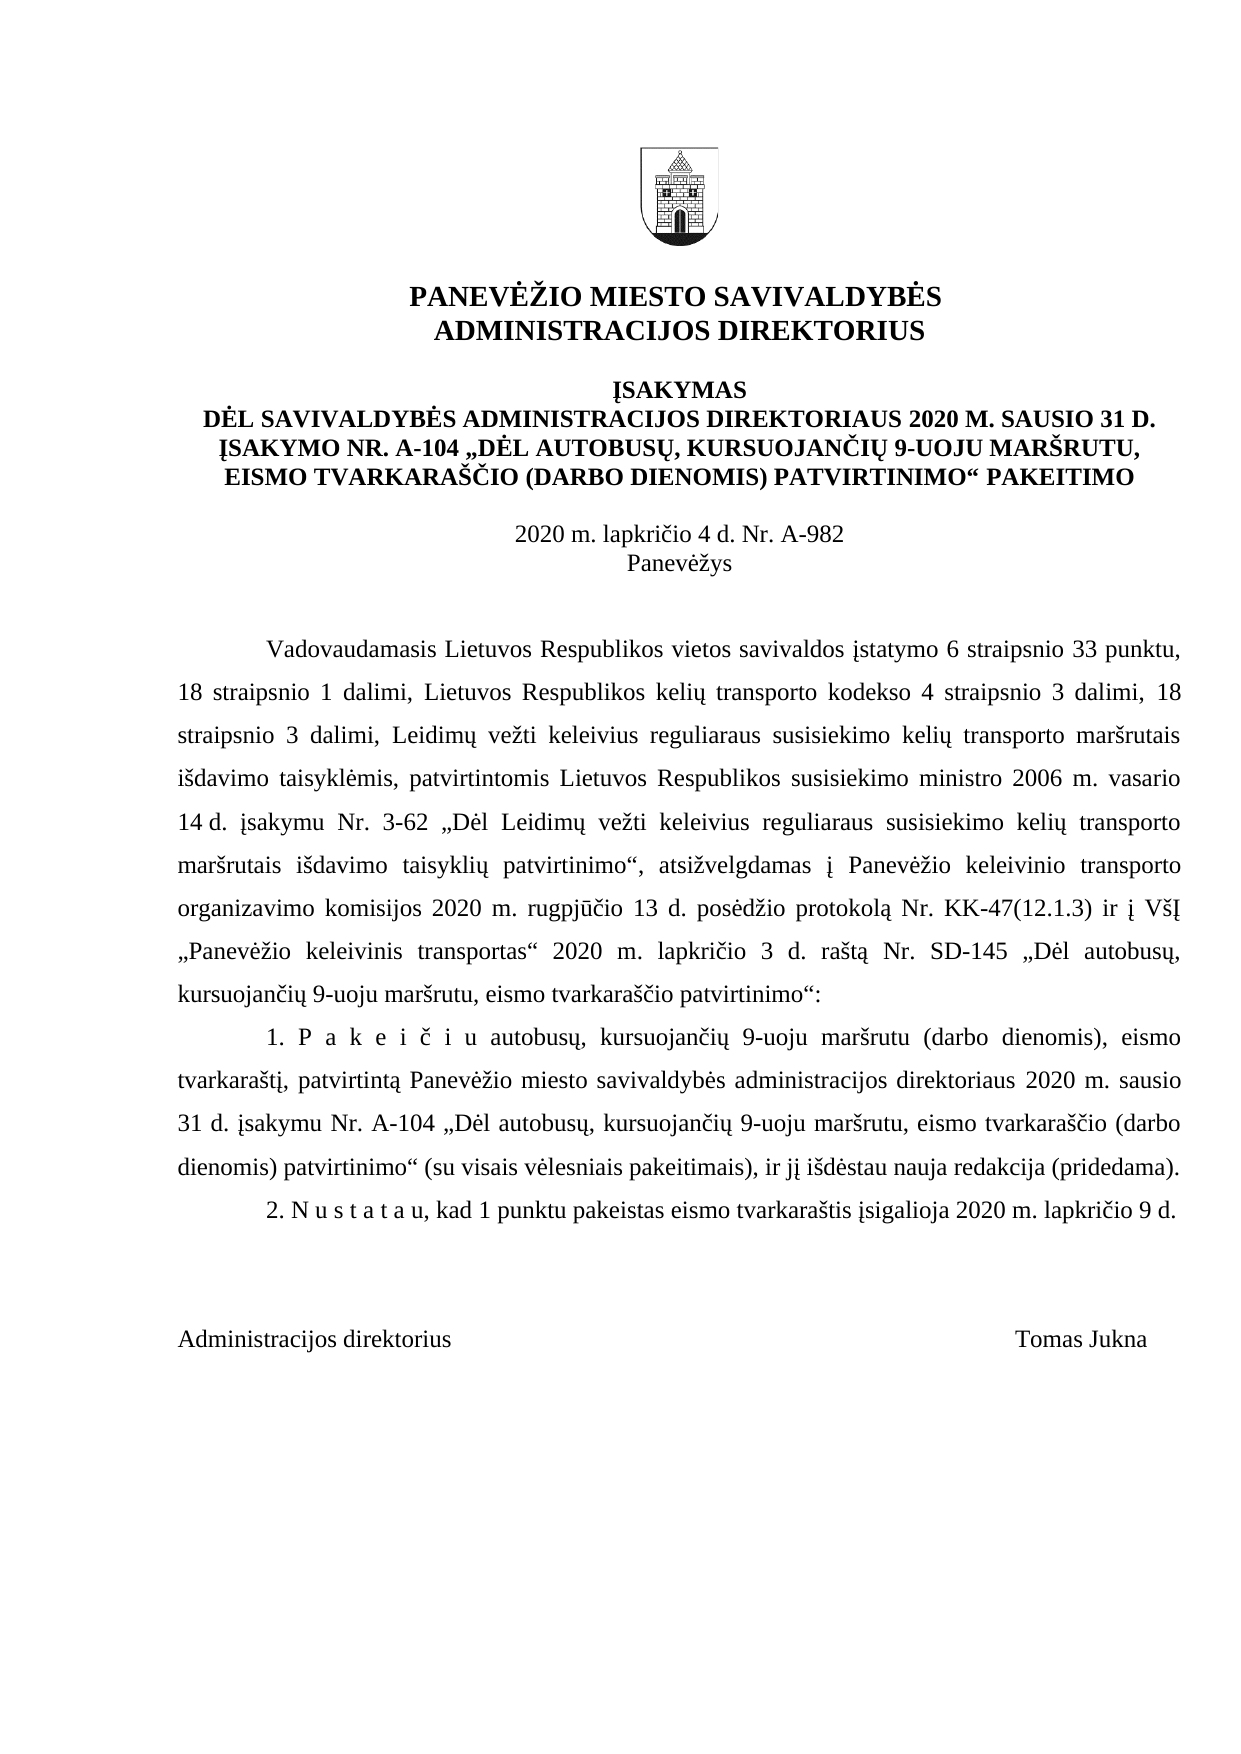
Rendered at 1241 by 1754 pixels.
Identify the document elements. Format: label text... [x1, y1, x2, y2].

text Administracijos direktorius Tomas Jukna [177, 1324, 1181, 1353]
text ADMINISTRACIJOS DIREKTORIUS [177, 313, 1181, 347]
text Panevėžys [177, 548, 1181, 577]
text 1. P a k e i č i u autobusų, kursuojančių 9-uoju maršrutu (darbo dienomis), eismo tvarkaraštį, patvirtintą Panevėžio miesto savivaldybės administracijos direktoriaus 2020 m. sausio 31 d. įsakymu Nr. A-104 „Dėl autobusų, kursuojančių 9-uoju maršrutu, eismo tvarkaraščio (darbo dienomis) patvirtinimo“ (su visais vėlesniais pakeitimais), ir jį išdėstau nauja redakcija (pridedama). [177, 1022, 1182, 1180]
text 2020 m. lapkričio 4 d. Nr. A-982 [177, 519, 1181, 548]
text 2. N u s t a t a u, kad 1 punktu pakeistas eismo tvarkaraštis įsigalioja 2020 m. lapkričio 9 d. [177, 1195, 1182, 1223]
text ĮSAKYMAS [177, 375, 1181, 404]
text Vadovaudamasis Lietuvos Respublikos vietos savivaldos įstatymo 6 straipsnio 33 punktu, 18 straipsnio 1 dalimi, Lietuvos Respublikos kelių transporto kodekso 4 straipsnio 3 dalimi, 18 straipsnio 3 dalimi, Leidimų vežti keleivius reguliaraus susisiekimo kelių transporto maršrutais išdavimo taisyklėmis, patvirtintomis Lietuvos Respublikos susisiekimo ministro 2006 m. vasario 14 d. įsakymu Nr. 3-62 „Dėl Leidimų vežti keleivius reguliaraus susisiekimo kelių transporto maršrutais išdavimo taisyklių patvirtinimo“, atsižvelgdamas į Panevėžio keleivinio transporto organizavimo komisijos 2020 m. rugpjūčio 13 d. posėdžio protokolą Nr. KK-47(12.1.3) ir į VšĮ „Panevėžio keleivinis transportas“ 2020 m. lapkričio 3 d. raštą Nr. SD-145 „Dėl autobusų, kursuojančių 9-uoju maršrutu, eismo tvarkaraščio patvirtinimo“: [177, 634, 1181, 1008]
text PANEVĖŽIO MIESTO SAVIVALDYBĖS [177, 279, 1181, 313]
text DĖL SAVIVALDYBĖS ADMINISTRACIJOS DIREKTORIAUS 2020 M. SAUSIO 31 D. ĮSAKYMO NR. A-104 „DĖL AUTOBUSŲ, KURSUOJANČIŲ 9-UOJU MARŠRUTU, EISMO TVARKARAŠČIO (DARBO DIENOMIS) PATVIRTINIMO“ PAKEITIMO [177, 404, 1181, 490]
